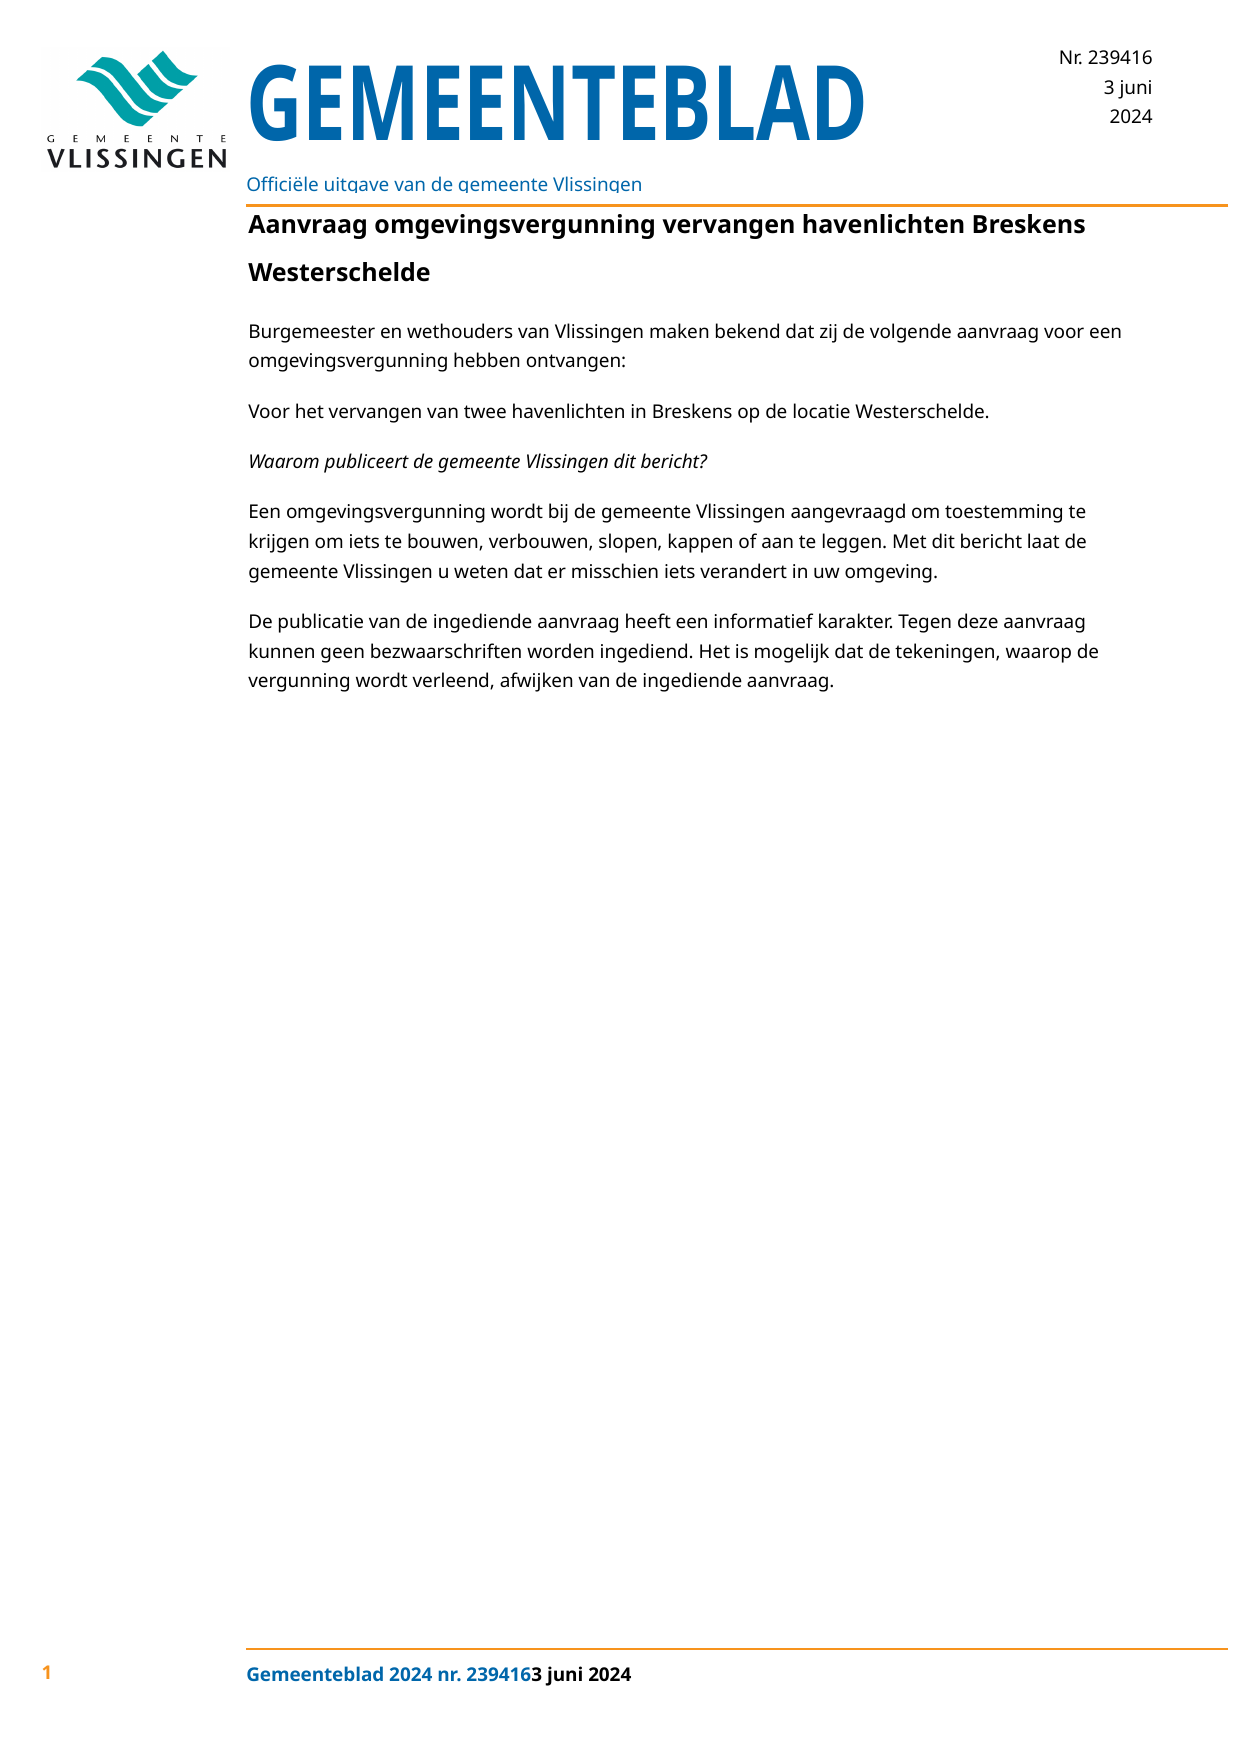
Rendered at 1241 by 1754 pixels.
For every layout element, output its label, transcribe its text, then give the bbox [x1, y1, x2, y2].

text Aanvraag omgevingsvergunning vervangen havenlichten Breskens Westerschelde [248, 207, 1152, 288]
picture [41, 47, 231, 172]
text Burgemeester en wethouders van Vlissingen maken bekend dat zij de volgende aanvraag voor een omgevingsvergunning hebben ontvangen: [248, 318, 1152, 373]
text Een omgevingsvergunning wordt bij de gemeente Vlissingen aangevraagd om toestemming te krijgen om iets te bouwen, verbouwen, slopen, kappen of aan te leggen. Met dit bericht laat de gemeente Vlissingen u weten dat er misschien iets verandert in uw omgeving. [248, 499, 1152, 584]
text De publicatie van de ingediende aanvraag heeft een informatief karakter. Tegen deze aanvraag kunnen geen bezwaarschriften worden ingediend. Het is mogelijk dat de tekeningen, waarop de vergunning wordt verleend, afwijken van de ingediende aanvraag. [248, 608, 1152, 693]
text Waarom publiceert de gemeente Vlissingen dit bericht? [248, 448, 1152, 474]
text Voor het vervangen van twee havenlich­ten in Breskens op de locatie Westerschelde. [248, 398, 1152, 424]
